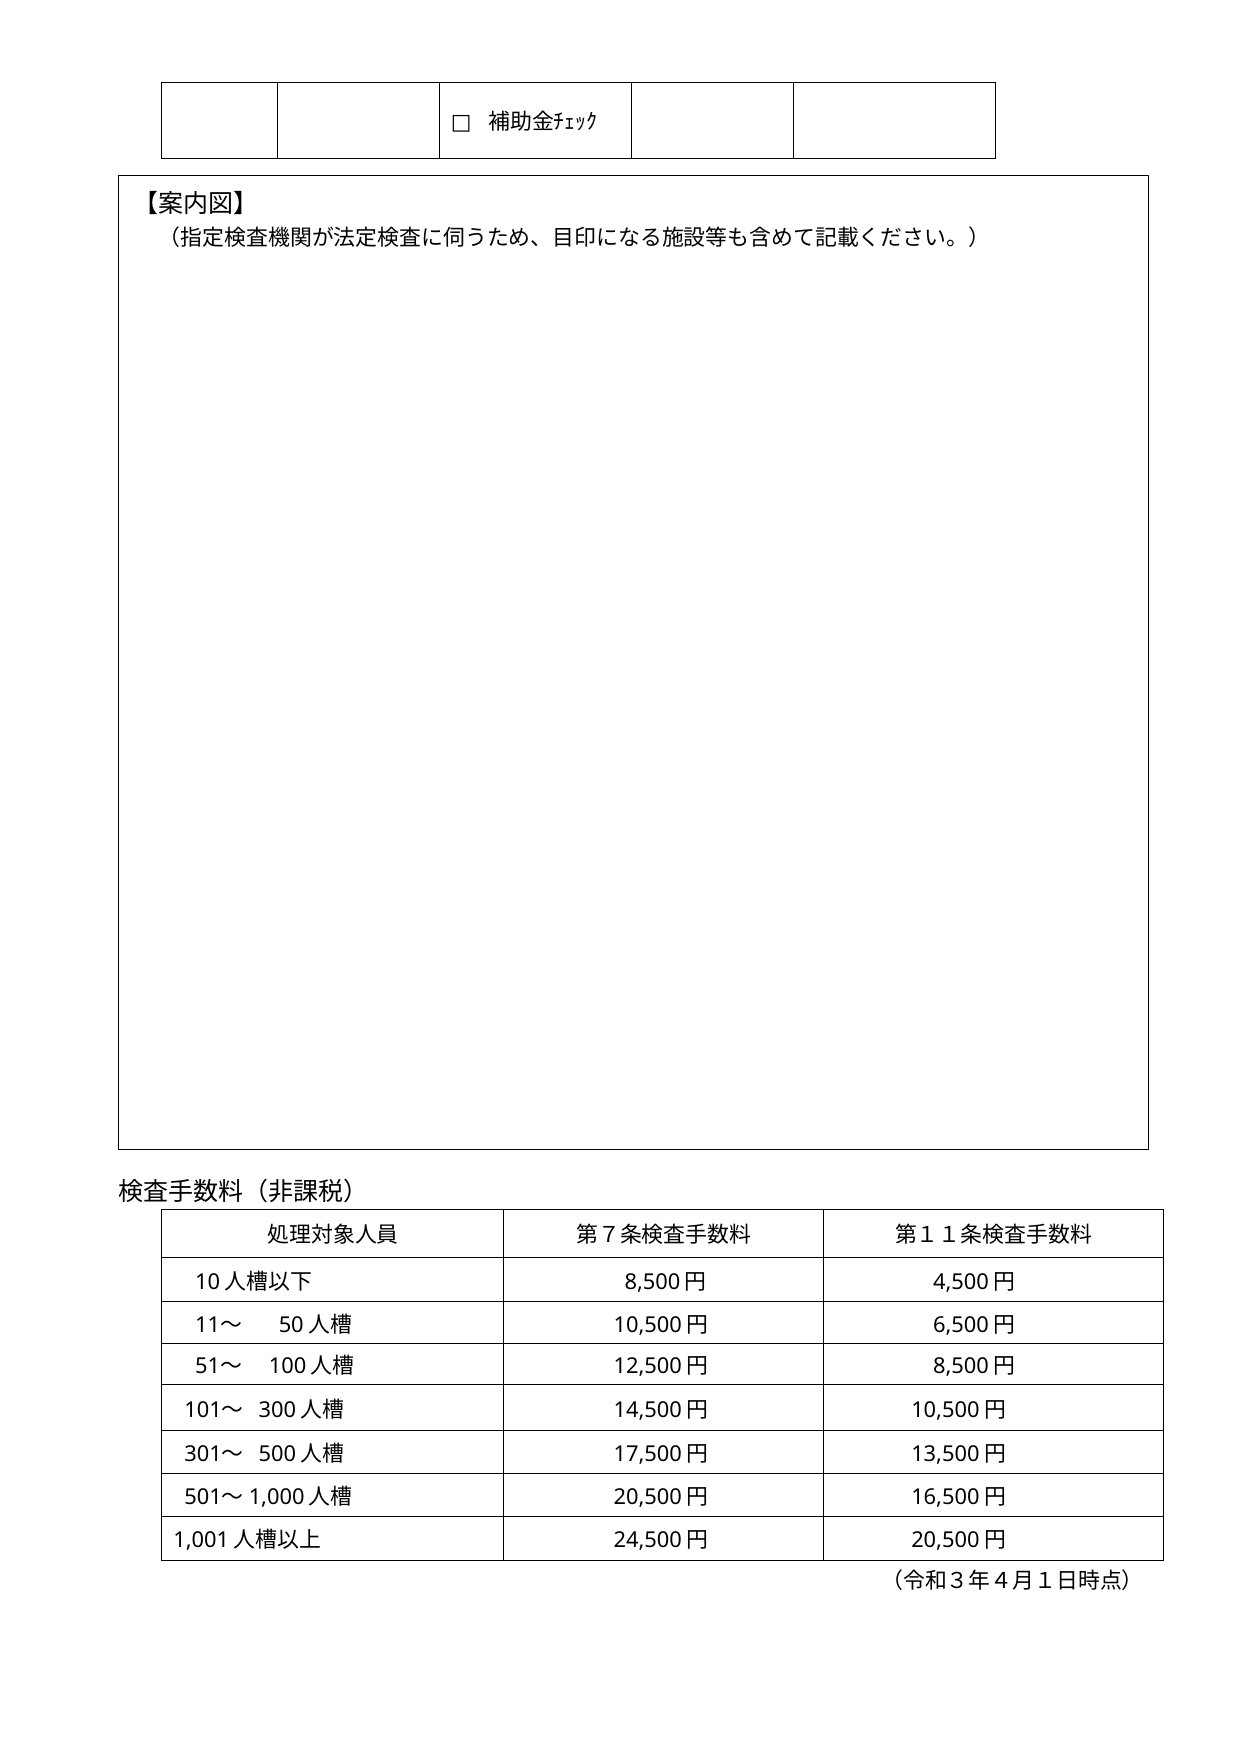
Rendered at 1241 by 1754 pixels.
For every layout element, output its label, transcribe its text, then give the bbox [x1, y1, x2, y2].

text 検査手数料（非課税） [118, 1171, 1165, 1209]
table_cell 補助金ﾁｪｯｸ [440, 83, 631, 158]
table_cell 20,500円 [824, 1517, 1163, 1559]
table_header 処理対象人員 [162, 1210, 503, 1257]
text 【案内図】 [134, 183, 1133, 220]
table_cell 11～ 50人槽 [162, 1302, 503, 1343]
table_cell 24,500円 [504, 1517, 823, 1559]
table_header 第７条検査手数料 [504, 1210, 823, 1257]
table_cell 17,500円 [504, 1431, 823, 1473]
table_cell [794, 83, 995, 158]
table_cell 20,500円 [504, 1474, 823, 1516]
table_cell 8,500円 [504, 1258, 823, 1301]
table_cell 10,500円 [824, 1385, 1163, 1430]
table_cell 501～ 1,000人槽 [162, 1474, 503, 1516]
text （令和３年４月１日時点） [140, 1561, 1143, 1598]
table_header [162, 83, 277, 158]
table_header [278, 83, 439, 158]
table_cell 14,500円 [504, 1385, 823, 1430]
table_cell 12,500円 [504, 1344, 823, 1384]
table_cell 51～ 100人槽 [162, 1344, 503, 1384]
table_cell 16,500円 [824, 1474, 1163, 1516]
table_cell 101～ 300人槽 [162, 1385, 503, 1430]
text （指定検査機関が法定検査に伺うため、目印になる施設等も含めて記載ください。） [134, 220, 1133, 251]
table_header 第１１条検査手数料 [824, 1210, 1163, 1257]
table_cell 1,001人槽以上 [162, 1517, 503, 1559]
table_cell 301～ 500人槽 [162, 1431, 503, 1473]
table_cell 4,500円 [824, 1258, 1163, 1301]
table_cell 10人槽以下 [162, 1258, 503, 1301]
table_cell 10,500円 [504, 1302, 823, 1343]
table_cell 6,500円 [824, 1302, 1163, 1343]
table_header [632, 83, 793, 158]
table_cell 8,500円 [824, 1344, 1163, 1384]
table_cell 13,500円 [824, 1431, 1163, 1473]
